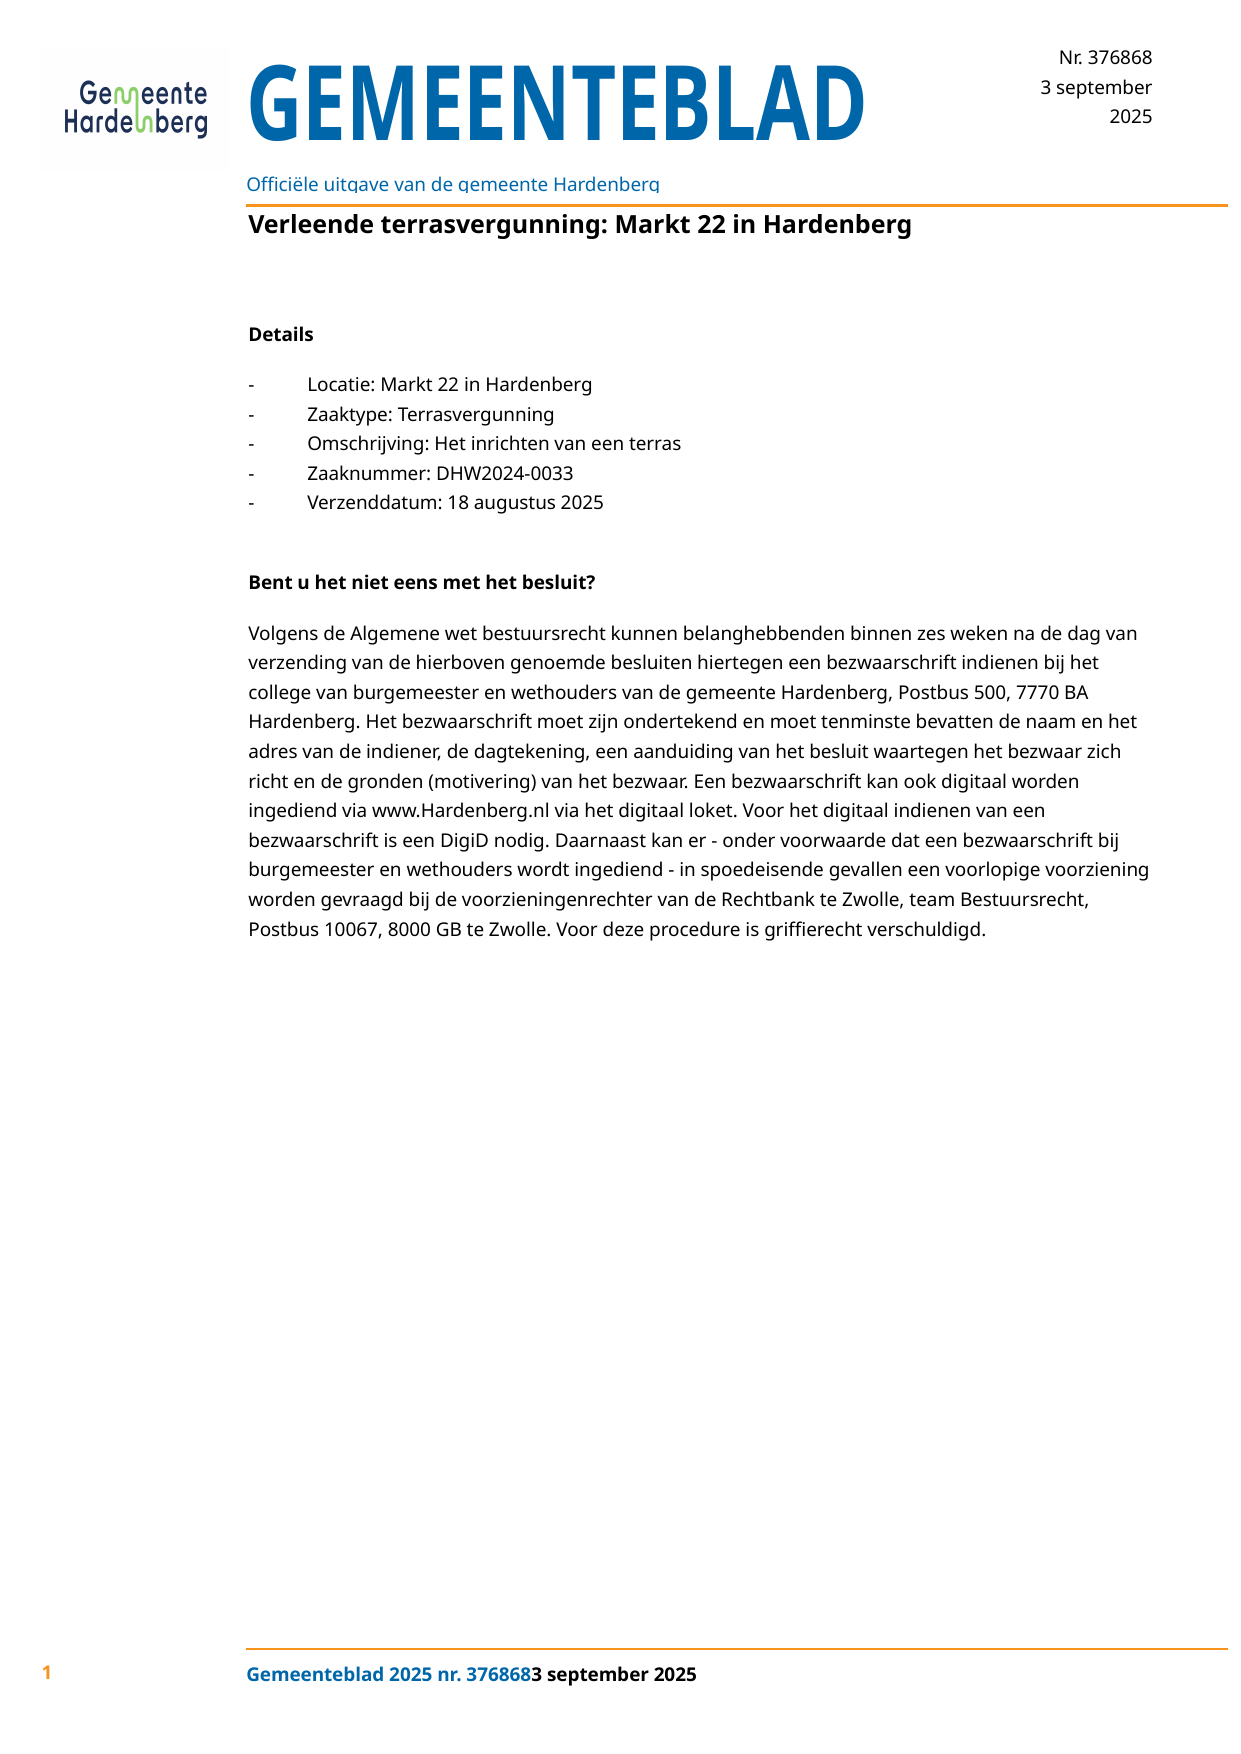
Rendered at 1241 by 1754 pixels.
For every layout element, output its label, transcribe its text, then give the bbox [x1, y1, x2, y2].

list Locatie: Markt 22 in Hardenberg [248, 371, 1152, 397]
list Zaaktype: Terrasvergunning [248, 401, 1152, 426]
list Verzenddatum: 18 augustus 2025 [248, 489, 1152, 515]
picture [41, 47, 231, 172]
text Verleende terrasvergunning: Markt 22 in Hardenberg [248, 207, 1152, 241]
text Details [248, 321, 1152, 346]
list Omschrijving: Het inrichten van een terras [248, 430, 1152, 456]
text Bent u het niet eens met het besluit? [248, 569, 1152, 595]
text Volgens de Algemene wet bestuursrecht kunnen belanghebbenden binnen zes weken na de dag van verzending van de hierboven genoemde besluiten hiertegen een bezwaarschrift indienen bij het college van burgemeester en wethouders van de gemeente Hardenberg, Postbus 500, 7770 BA Hardenberg. Het bezwaarschrift moet zijn ondertekend en moet tenminste bevatten de naam en het adres van de indiener, de dagtekening, een aanduiding van het besluit waartegen het bezwaar zich richt en de gronden (motivering) van het bezwaar. Een bezwaarschrift kan ook digitaal worden ingediend via www.Hardenberg.nl via het digitaal loket. Voor het digitaal indienen van een bezwaarschrift is een DigiD nodig. Daarnaast kan er - onder voorwaarde dat een bezwaarschrift bij burgemeester en wethouders wordt ingediend - in spoedeisende gevallen een voorlopige voorziening worden gevraagd bij de voorzieningenrechter van de Rechtbank te Zwolle, team Bestuursrecht, Postbus 10067, 8000 GB te Zwolle. Voor deze procedure is griffierecht verschuldigd. [248, 620, 1152, 941]
list Zaaknummer: DHW2024-0033 [248, 460, 1152, 486]
